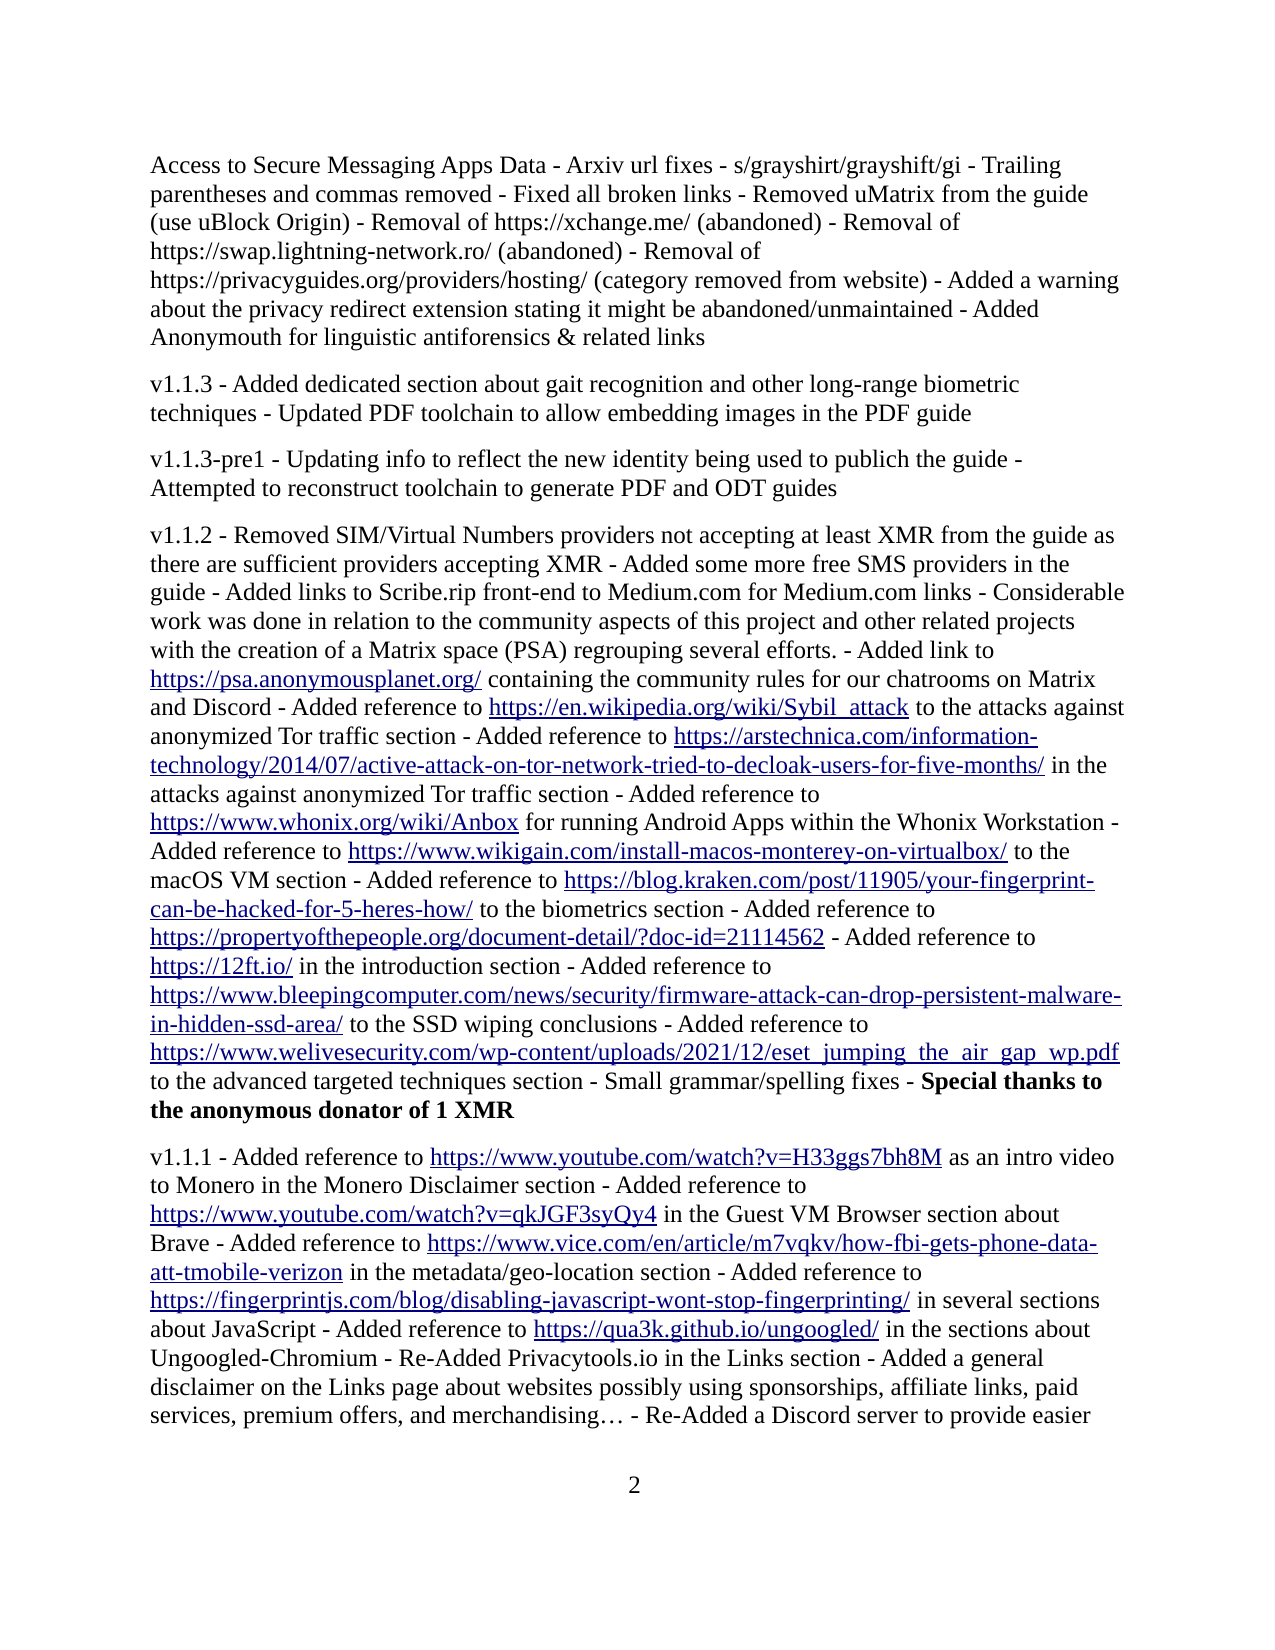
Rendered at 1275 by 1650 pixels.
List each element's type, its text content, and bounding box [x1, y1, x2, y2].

text Access to Secure Messaging Apps Data - Arxiv url fixes - s/grayshirt/grayshift/gi - Trailing parentheses and commas removed - Fixed all broken links - Removed uMatrix from the guide (use uBlock Origin) - Removal of https://xchange.me/ (abandoned) - Removal of https://swap.lightning-network.ro/ (abandoned) - Removal of https://privacyguides.org/providers/hosting/ (category removed from website) - Added a warning about the privacy redirect extension stating it might be abandoned/unmaintained - Added Anonymouth for linguistic antiforensics & related links [150, 150, 1125, 351]
text v1.1.3 - Added dedicated section about gait recognition and other long-range biometric techniques - Updated PDF toolchain to allow embedding images in the PDF guide [150, 369, 1125, 427]
text v1.1.1 - Added reference to https://www.youtube.com/watch?v=H33ggs7bh8M as an intro video to Monero in the Monero Disclaimer section - Added reference to https://www.youtube.com/watch?v=qkJGF3syQy4 in the Guest VM Browser section about Brave - Added reference to https://www.vice.com/en/article/m7vqkv/how-fbi-gets-phone-data-att-tmobile-verizon in the metadata/geo-location section - Added reference to https://fingerprintjs.com/blog/disabling-javascript-wont-stop-fingerprinting/ in several sections about JavaScript - Added reference to https://qua3k.github.io/ungoogled/ in the sections about Ungoogled-Chromium - Re-Added Privacytools.io in the Links section - Added a general disclaimer on the Links page about websites possibly using sponsorships, affiliate links, paid services, premium offers, and merchandising… - Re-Added a Discord server to provide easier [150, 1142, 1125, 1429]
text v1.1.3-pre1 - Updating info to reflect the new identity being used to publich the guide - Attempted to reconstruct toolchain to generate PDF and ODT guides [150, 444, 1125, 502]
text v1.1.2 - Removed SIM/Virtual Numbers providers not accepting at least XMR from the guide as there are sufficient providers accepting XMR - Added some more free SMS providers in the guide - Added links to Scribe.rip front-end to Medium.com for Medium.com links - Considerable work was done in relation to the community aspects of this project and other related projects with the creation of a Matrix space (PSA) regrouping several efforts. - Added link to https://psa.anonymousplanet.org/ containing the community rules for our chatrooms on Matrix and Discord - Added reference to https://en.wikipedia.org/wiki/Sybil_attack to the attacks against anonymized Tor traffic section - Added reference to https://arstechnica.com/information-technology/2014/07/active-attack-on-tor-network-tried-to-decloak-users-for-five-months/ in the attacks against anonymized Tor traffic section - Added reference to https://www.whonix.org/wiki/Anbox for running Android Apps within the Whonix Workstation - Added reference to https://www.wikigain.com/install-macos-monterey-on-virtualbox/ to the macOS VM section - Added reference to https://blog.kraken.com/post/11905/your-fingerprint-can-be-hacked-for-5-heres-how/ to the biometrics section - Added reference to https://propertyofthepeople.org/document-detail/?doc-id=21114562 - Added reference to https://12ft.io/ in the introduction section - Added reference to https://www.bleepingcomputer.com/news/security/firmware-attack-can-drop-persistent-malware-in-hidden-ssd-area/ to the SSD wiping conclusions - Added reference to https://www.welivesecurity.com/wp-content/uploads/2021/12/eset_jumping_the_air_gap_wp.pdf to the advanced targeted techniques section - Small grammar/spelling fixes - Special thanks to the anonymous donator of 1 XMR [150, 520, 1125, 1124]
